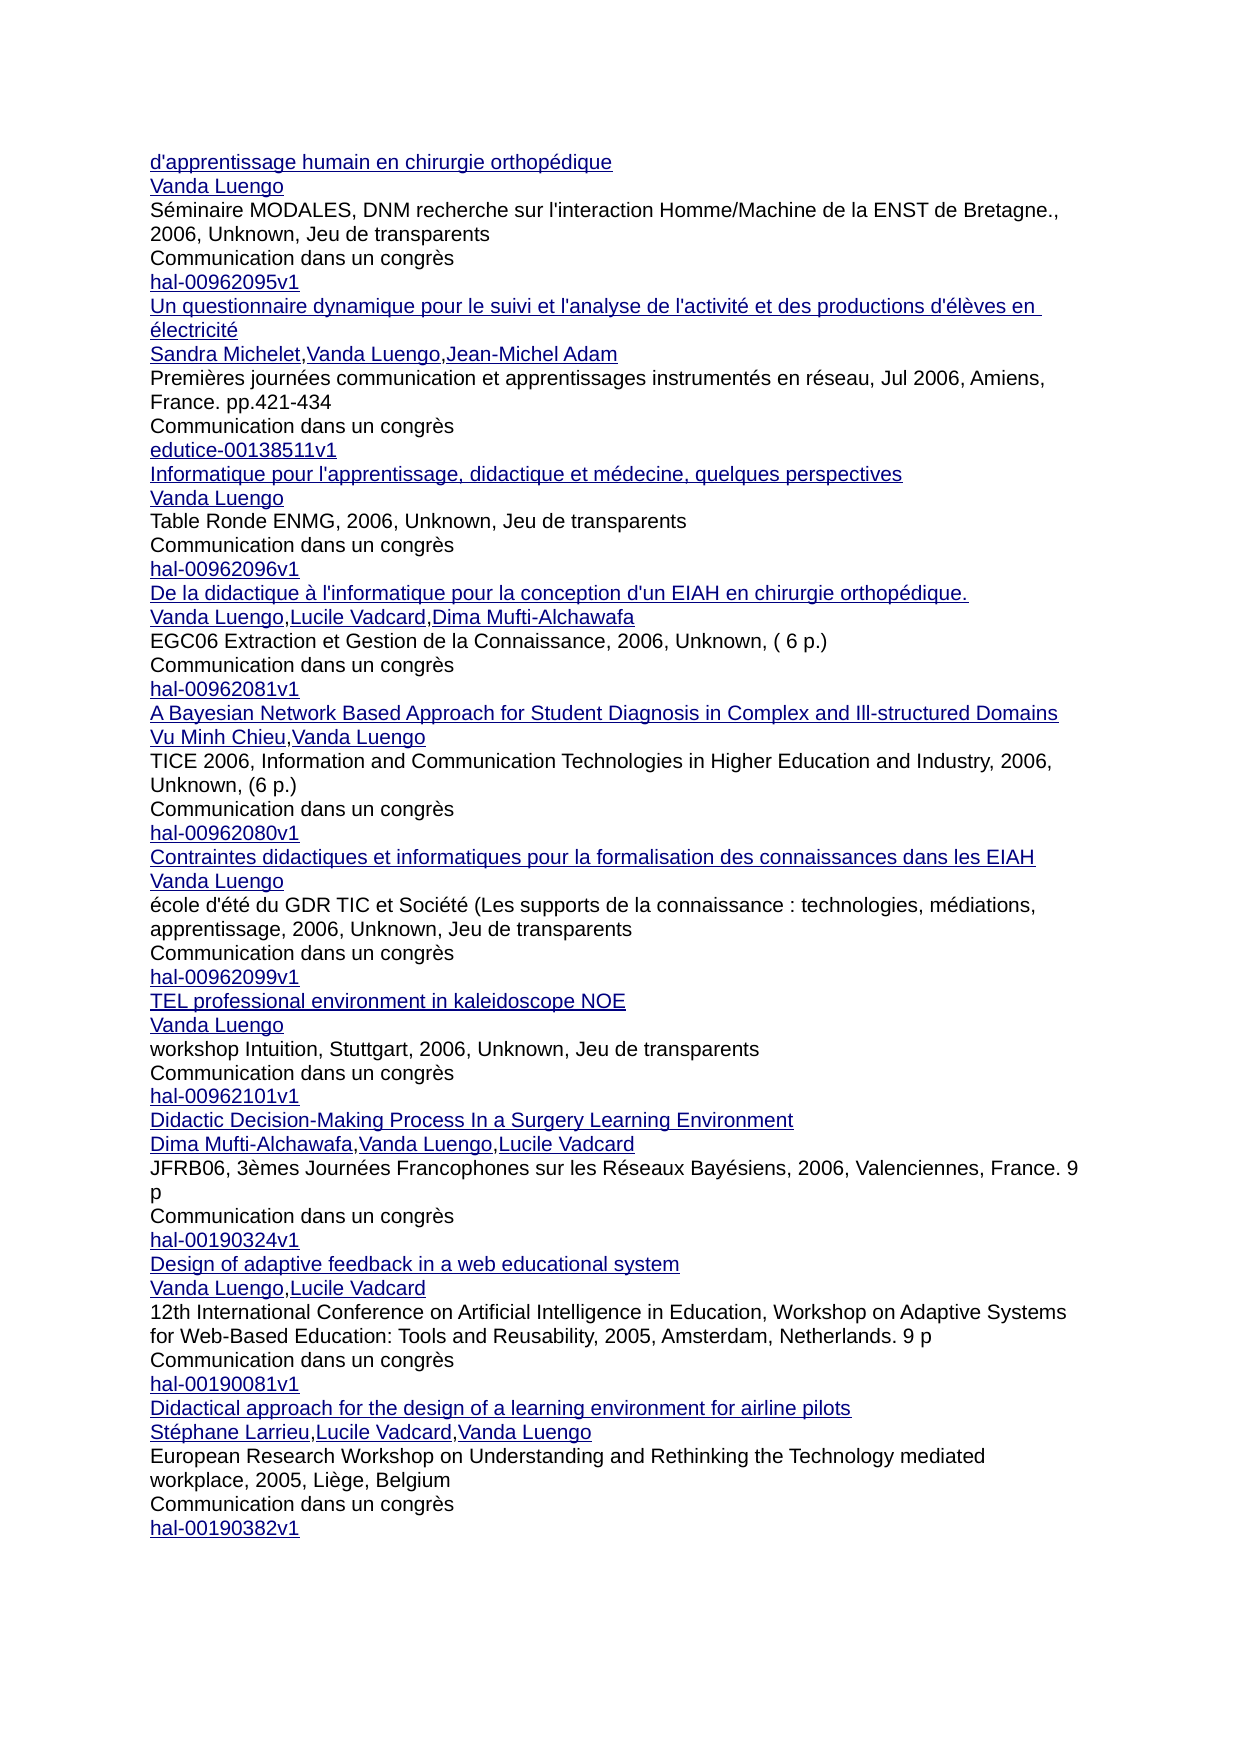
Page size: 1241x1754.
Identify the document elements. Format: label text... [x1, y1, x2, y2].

table_cell Contraintes didactiques et informatiques pour la formalisation des connaissances dans les EIAH Vanda Luengo école d'été du GDR TIC et Société (Les supports de la connaissance : technologies, médiations, apprentissage, 2006, Unknown, Jeu de transparents Communication dans un congrès hal-00962099v1 [150, 845, 1090, 988]
table_cell A Bayesian Network Based Approach for Student Diagnosis in Complex and Ill-structured Domains Vu Minh Chieu,Vanda Luengo TICE 2006, Information and Communication Technologies in Higher Education and Industry, 2006, Unknown, (6 p.) Communication dans un congrès hal-00962080v1 [150, 701, 1090, 845]
table_cell Didactic Decision-Making Process In a Surgery Learning Environment Dima Mufti-Alchawafa,Vanda Luengo,Lucile Vadcard JFRB06, 3èmes Journées Francophones sur les Réseaux Bayésiens, 2006, Valenciennes, France. 9 p Communication dans un congrès hal-00190324v1 [150, 1108, 1090, 1252]
table_cell Informatique pour l'apprentissage, didactique et médecine, quelques perspectives Vanda Luengo Table Ronde ENMG, 2006, Unknown, Jeu de transparents Communication dans un congrès hal-00962096v1 [150, 461, 1090, 581]
table_cell Un questionnaire dynamique pour le suivi et l'analyse de l'activité et des productions d'élèves en électricité Sandra Michelet,Vanda Luengo,Jean-Michel Adam Premières journées communication et apprentissages instrumentés en réseau, Jul 2006, Amiens, France. pp.421-434 Communication dans un congrès edutice-00138511v1 [150, 294, 1090, 461]
table_cell Design of adaptive feedback in a web educational system Vanda Luengo,Lucile Vadcard 12th International Conference on Artificial Intelligence in Education, Workshop on Adaptive Systems for Web-Based Education: Tools and Reusability, 2005, Amsterdam, Netherlands. 9 p Communication dans un congrès hal-00190081v1 [150, 1252, 1090, 1396]
table_cell De la didactique à l'informatique pour la conception d'un EIAH en chirurgie orthopédique. Vanda Luengo,Lucile Vadcard,Dima Mufti-Alchawafa EGC06 Extraction et Gestion de la Connaissance, 2006, Unknown, ( 6 p.) Communication dans un congrès hal-00962081v1 [150, 581, 1090, 701]
table_cell d'apprentissage humain en chirurgie orthopédique Vanda Luengo Séminaire MODALES, DNM recherche sur l'interaction Homme/Machine de la ENST de Bretagne., 2006, Unknown, Jeu de transparents Communication dans un congrès hal-00962095v1 [150, 150, 1090, 294]
table_cell Didactical approach for the design of a learning environment for airline pilots Stéphane Larrieu,Lucile Vadcard,Vanda Luengo European Research Workshop on Understanding and Rethinking the Technology mediated workplace, 2005, Liège, Belgium Communication dans un congrès hal-00190382v1 [150, 1396, 1090, 1539]
table_cell TEL professional environment in kaleidoscope NOE Vanda Luengo workshop Intuition, Stuttgart, 2006, Unknown, Jeu de transparents Communication dans un congrès hal-00962101v1 [150, 989, 1090, 1108]
